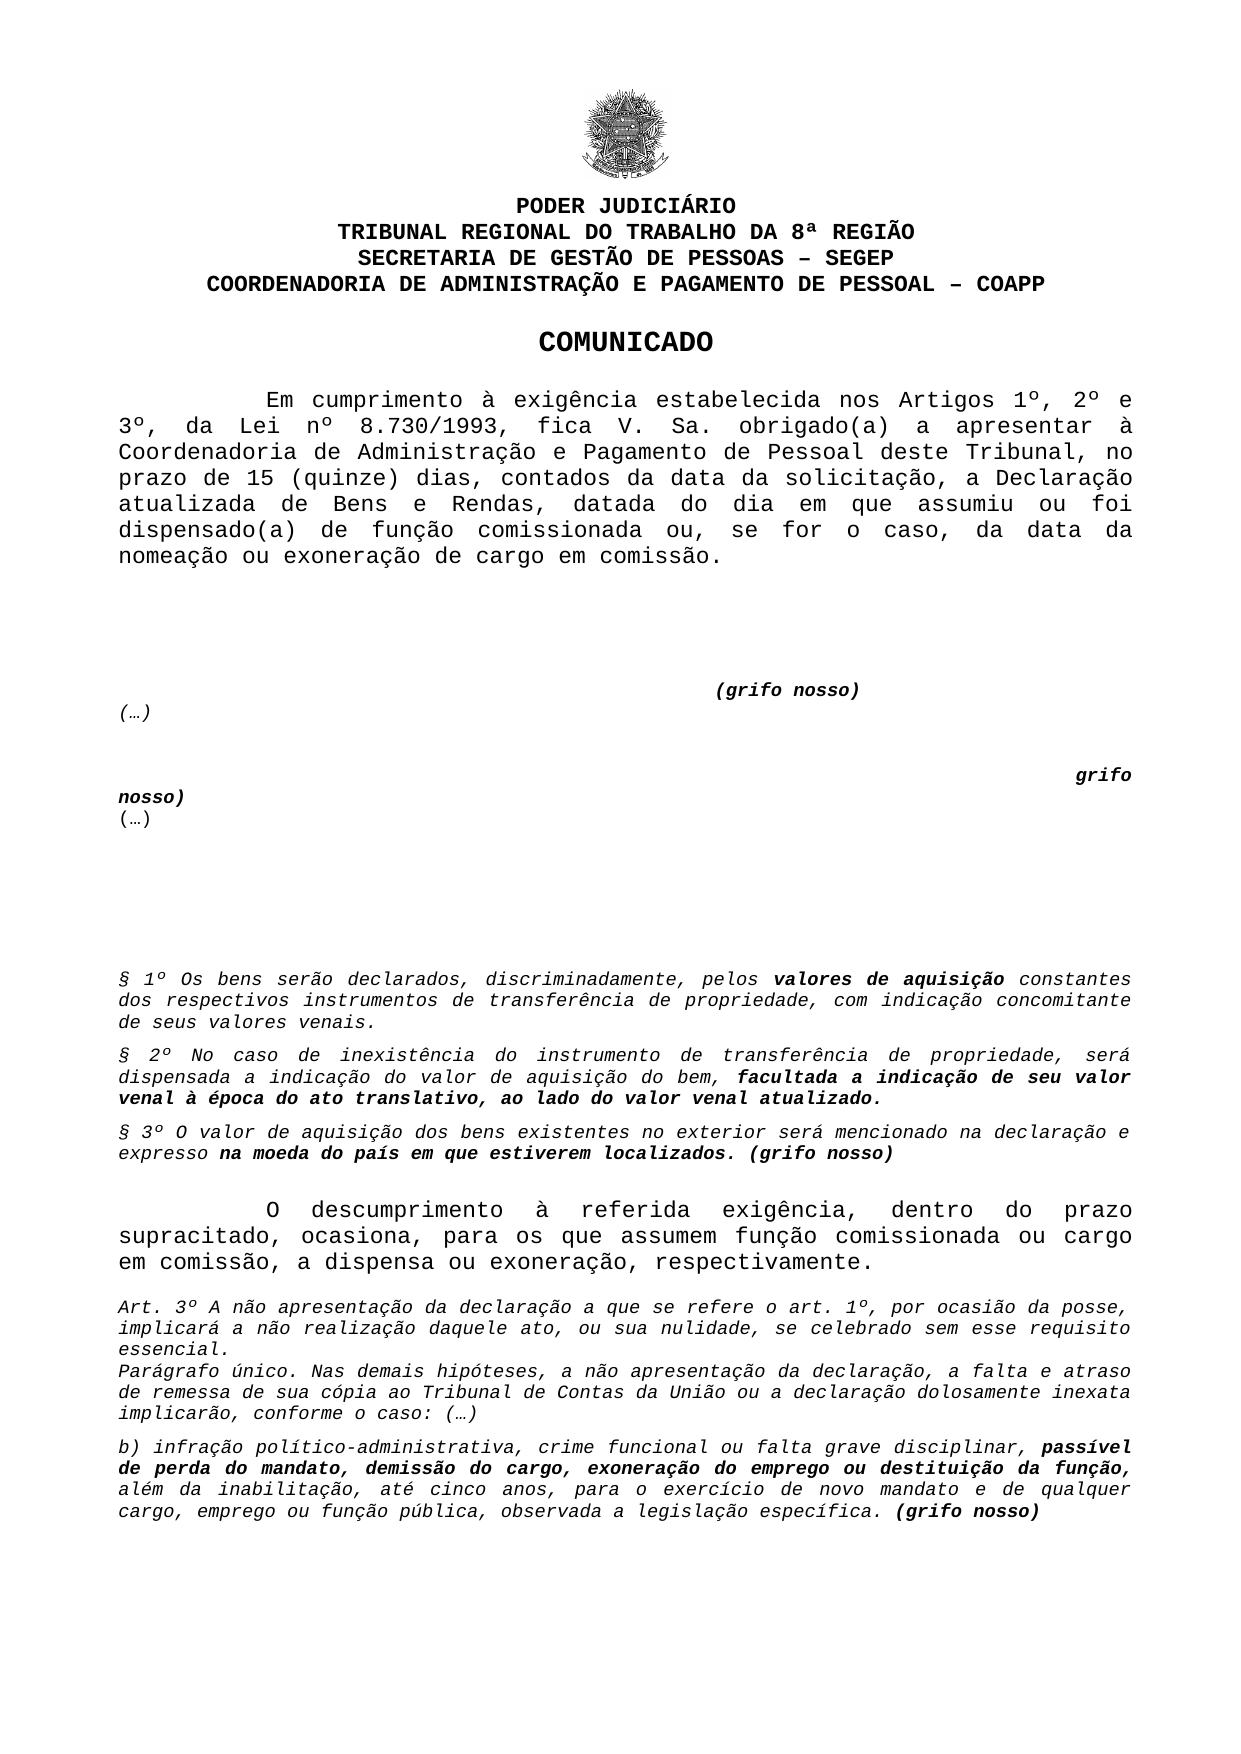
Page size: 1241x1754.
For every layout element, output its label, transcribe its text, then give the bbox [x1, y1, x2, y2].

text § 1º Os bens serão declarados, discriminadamente, pelos valores de aquisição constantes dos respectivos instrumentos de transferência de propriedade, com indicação concomitante de seus valores venais. [118, 970, 1133, 1034]
text Parágrafo único. Nas demais hipóteses, a não apresentação da declaração, a falta e atraso de remessa de sua cópia ao Tribunal de Contas da União ou a declaração dolosamente inexata implicarão, conforme o caso: (…) [118, 1361, 1133, 1425]
text § 2º No caso de inexistência do instrumento de transferência de propriedade, será dispensada a indicação do valor de aquisição do bem, facultada a indicação de seu valor venal à época do ato translativo, ao lado do valor venal atualizado. [118, 1046, 1133, 1110]
text (…) [118, 809, 1133, 830]
text Art. 1º É obrigatória a apresentação de declaração de bens, com indicação das fontes de renda, no momento da posse ou, inexistindo esta, na entrada em exercício de cargo, emprego ou função, bem como no final de cada exercício financeiro, no término da gestão ou mandato e nas hipóteses de exoneração, renúncia ou afastamento definitivo, por parte das autoridades e servidores públicos adiante indicados: (grifo nosso) [118, 596, 1133, 702]
text Art. 3º A não apresentação da declaração a que se refere o art. 1º, por ocasião da posse, implicará a não realização daquele ato, ou sua nulidade, se celebrado sem esse requisito essencial. [118, 1298, 1133, 1361]
text b) infração político-administrativa, crime funcional ou falta grave disciplinar, passível de perda do mandato, demissão do cargo, exoneração do emprego ou destituição da função, além da inabilitação, até cinco anos, para o exercício de novo mandato e de qualquer cargo, emprego ou função pública, observada a legislação específica. (grifo nosso) [118, 1438, 1133, 1523]
picture [582, 89, 670, 179]
text Art. 2º A declaração a que se refere o artigo anterior, excluídos os objetos e utensílios de uso doméstico de módico valor, constará de relação pormenorizada dos bens imóveis, móveis, semoventes, títulos ou valores mobiliários, direitos sobre veículos automóveis, embarcações ou aeronaves e dinheiros ou aplicações financeiras que, no País ou no exterior, constituam, separadamente, o patrimônio do declarante e de seus dependentes, na data respectiva. [118, 830, 1133, 957]
text VII - todos quantos exerçam cargos eletivos e cargos, empregos ou funções de confiança, na administração direta, indireta e fundacional, de qualquer dos Poderes da União. (grifo nosso) [118, 745, 1133, 809]
text (…) [118, 702, 1133, 724]
text § 3º O valor de aquisição dos bens existentes no exterior será mencionado na declaração e expresso na moeda do país em que estiverem localizados. (grifo nosso) [118, 1122, 1133, 1165]
text O descumprimento à referida exigência, dentro do prazo supracitado, ocasiona, para os que assumem função comissionada ou cargo em comissão, a dispensa ou exoneração, respectivamente. [118, 1199, 1133, 1276]
text Em cumprimento à exigência estabelecida nos Artigos 1º, 2º e 3º, da Lei nº 8.730/1993, fica V. Sa. obrigado(a) a apresentar à Coordenadoria de Administração e Pagamento de Pessoal deste Tribunal, no prazo de 15 (quinze) dias, contados da data da solicitação, a Declaração atualizada de Bens e Rendas, datada do dia em que assumiu ou foi dispensado(a) de função comissionada ou, se for o caso, da data da nomeação ou exoneração de cargo em comissão. [118, 389, 1133, 570]
text COMUNICADO [118, 327, 1133, 360]
